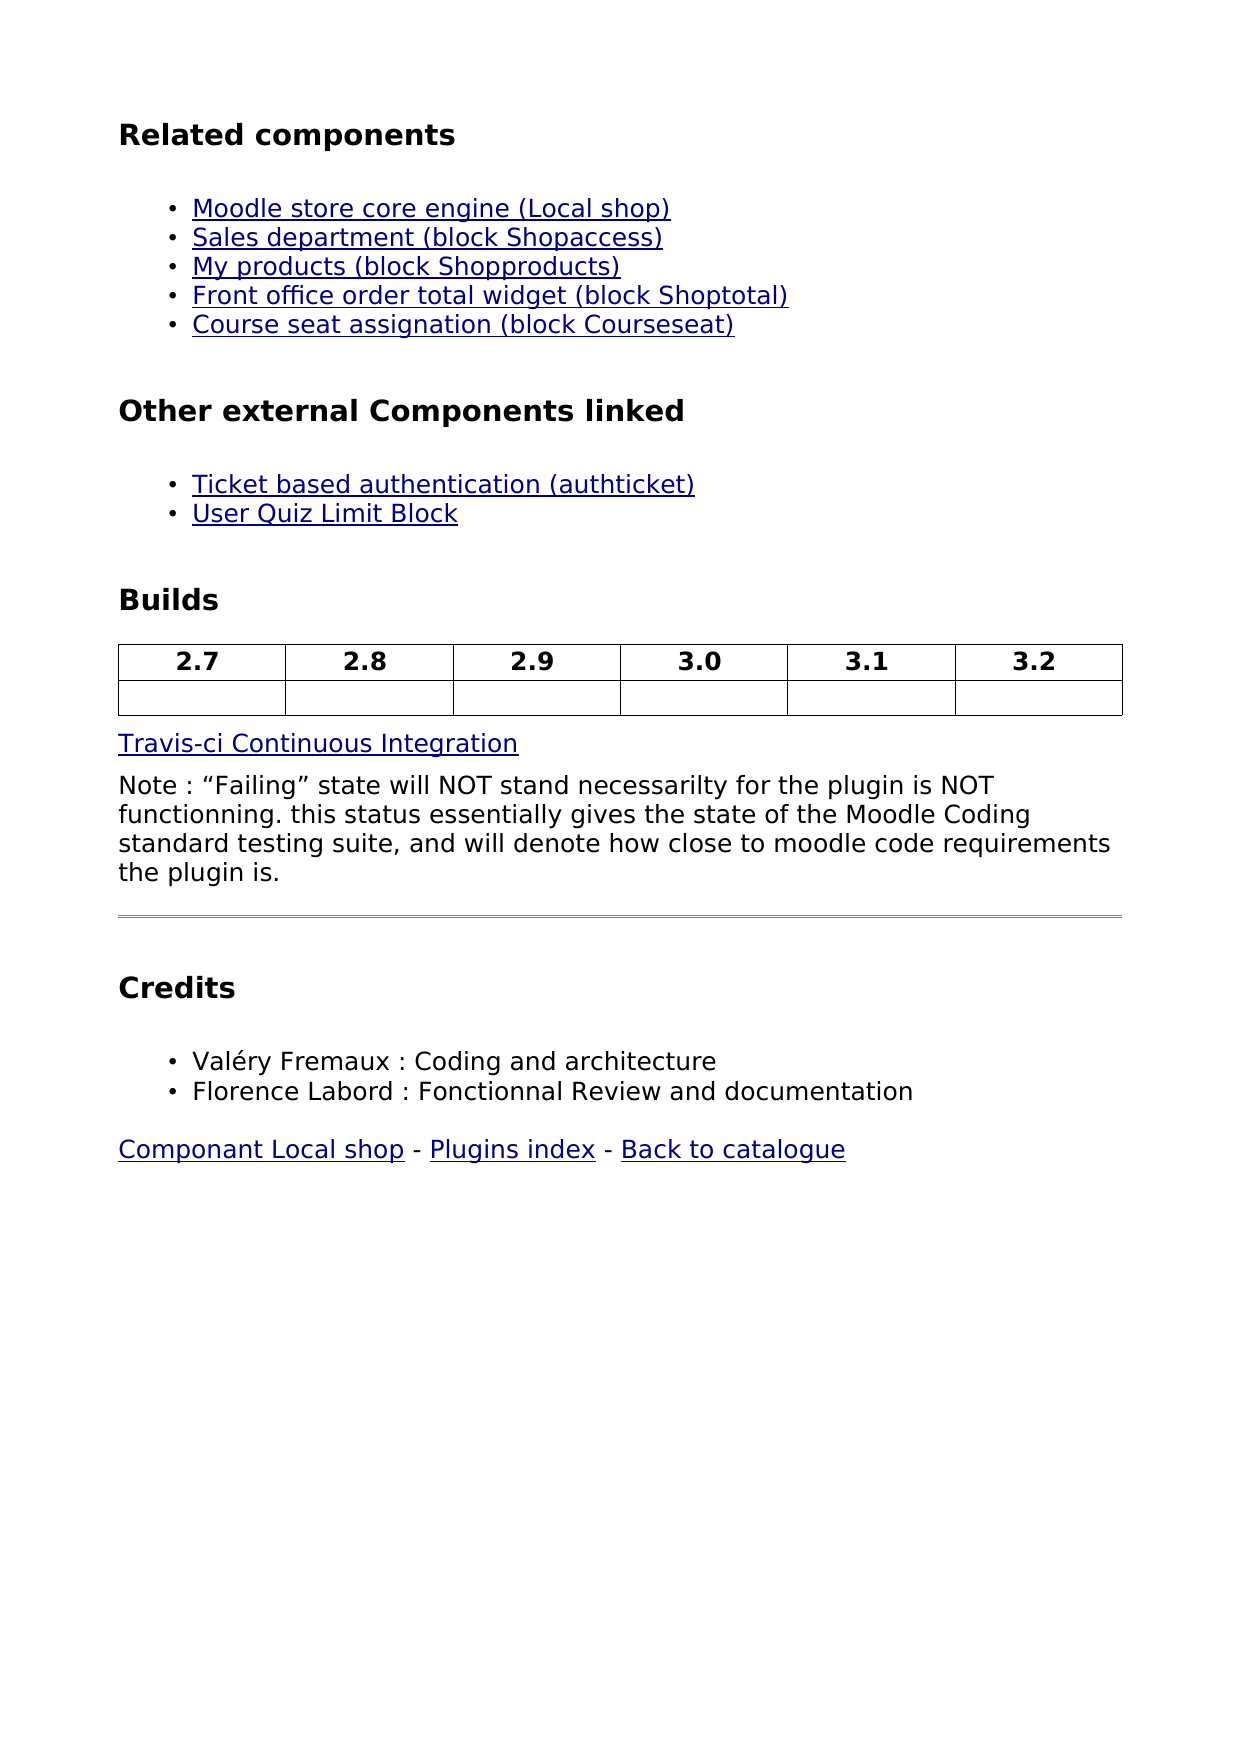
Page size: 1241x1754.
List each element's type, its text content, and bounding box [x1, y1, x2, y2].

list Sales department (block Shopaccess) [177, 223, 1122, 252]
text Componant Local shop - Plugins index - Back to catalogue [118, 1135, 1122, 1164]
list Course seat assignation (block Courseseat) [177, 311, 1122, 340]
text Travis-ci Continuous Integration [118, 729, 1122, 759]
table_header 3.0 [621, 645, 787, 679]
table_header 2.9 [454, 645, 620, 679]
list User Quiz Limit Block [177, 499, 1122, 529]
table_cell [119, 681, 285, 714]
table_cell [621, 681, 787, 714]
table_header 2.7 [119, 645, 285, 679]
table_cell [454, 681, 620, 714]
list Ticket based authentication (authticket) [177, 470, 1122, 499]
list My products (block Shopproducts) [177, 252, 1122, 282]
subtitle Builds [118, 583, 1122, 617]
table_cell [788, 681, 955, 714]
list Florence Labord : Fonctionnal Review and documentation [177, 1077, 1122, 1106]
text Note : “Failing” state will NOT stand necessarilty for the plugin is NOT functionning. this status essentially gives the state of the Moodle Coding standard testing suite, and will denote how close to moodle code requirements the plugin is. [118, 771, 1122, 888]
list Valéry Fremaux : Coding and architecture [177, 1048, 1122, 1077]
table_header 3.2 [956, 645, 1122, 679]
list Moodle store core engine (Local shop) [177, 194, 1122, 223]
subtitle Related components [118, 118, 1122, 152]
table_cell [956, 681, 1122, 714]
table_header 2.8 [286, 645, 453, 679]
subtitle Credits [118, 972, 1122, 1006]
list Front office order total widget (block Shoptotal) [177, 282, 1122, 311]
table_cell [286, 681, 453, 714]
subtitle Other external Components linked [118, 394, 1122, 428]
table_header 3.1 [788, 645, 955, 679]
